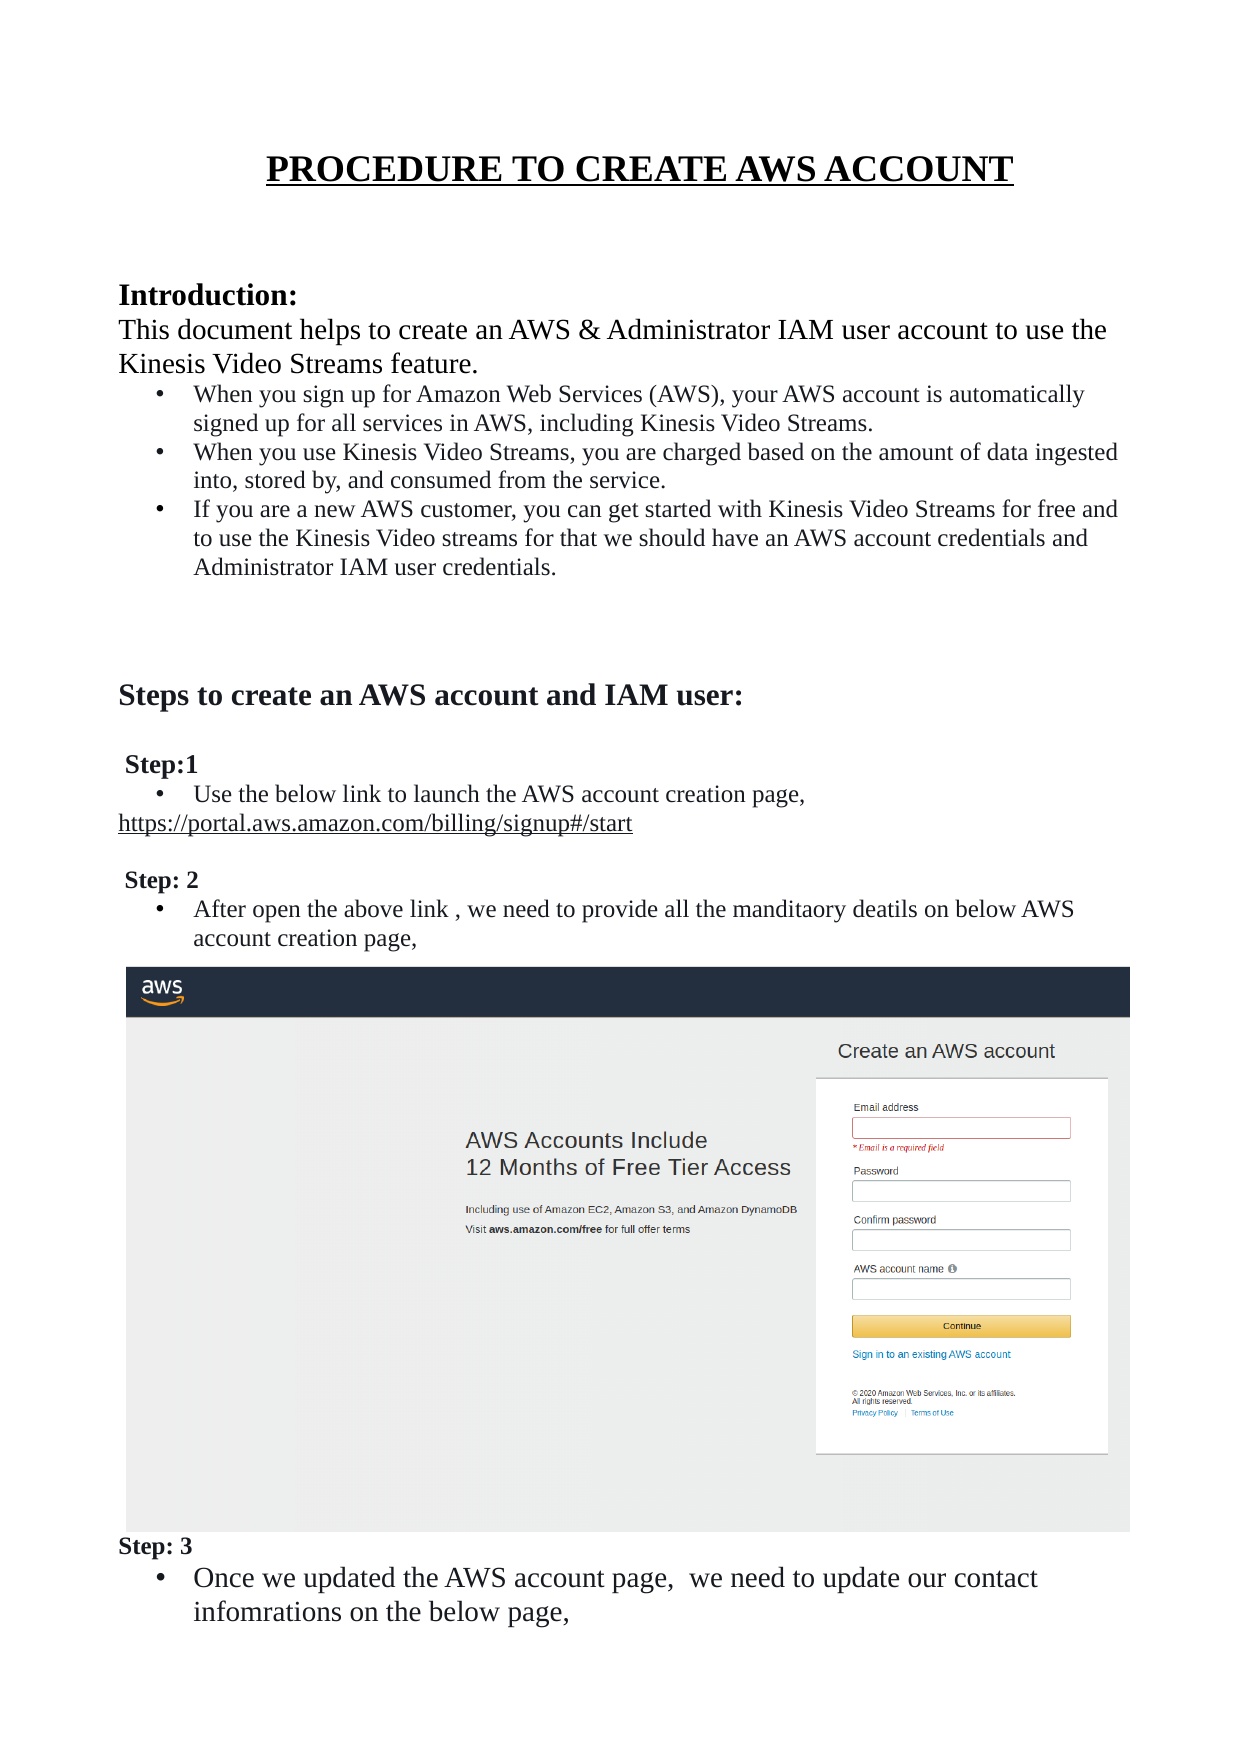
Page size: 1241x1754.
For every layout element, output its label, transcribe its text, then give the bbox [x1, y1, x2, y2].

text Step: 3 [118, 1086, 1122, 1560]
text Steps to create an AWS account and IAM user: [118, 676, 1122, 712]
list After open the above link , we need to provide all the manditaory deatils on below AWS account creation page, [156, 894, 1122, 952]
text This document helps to create an AWS & Administrator IAM user account to use the Kinesis Video Streams feature. [118, 312, 1122, 379]
list When you use Kinesis Video Streams, you are charged based on the amount of data ingested into, stored by, and consumed from the service. [156, 437, 1122, 494]
list When you sign up for Amazon Web Services (AWS), your AWS account is automatically signed up for all services in AWS, including Kinesis Video Streams. [156, 379, 1122, 437]
text Step: 2 [118, 866, 1122, 894]
text https://portal.aws.amazon.com/billing/signup#/start [118, 808, 1122, 837]
text Step:1 [118, 748, 1122, 779]
text PROCEDURE TO CREATE AWS ACCOUNT [118, 147, 1122, 190]
list If you are a new AWS customer, you can get started with Kinesis Video Streams for free and to use the Kinesis Video streams for that we should have an AWS account credentials and Administrator IAM user credentials. [156, 494, 1122, 581]
list Use the below link to launch the AWS account creation page, [156, 779, 1122, 808]
list Once we updated the AWS account page, we need to update our contact infomrations on the below page, [156, 1560, 1122, 1627]
text Introduction: [118, 276, 1122, 312]
